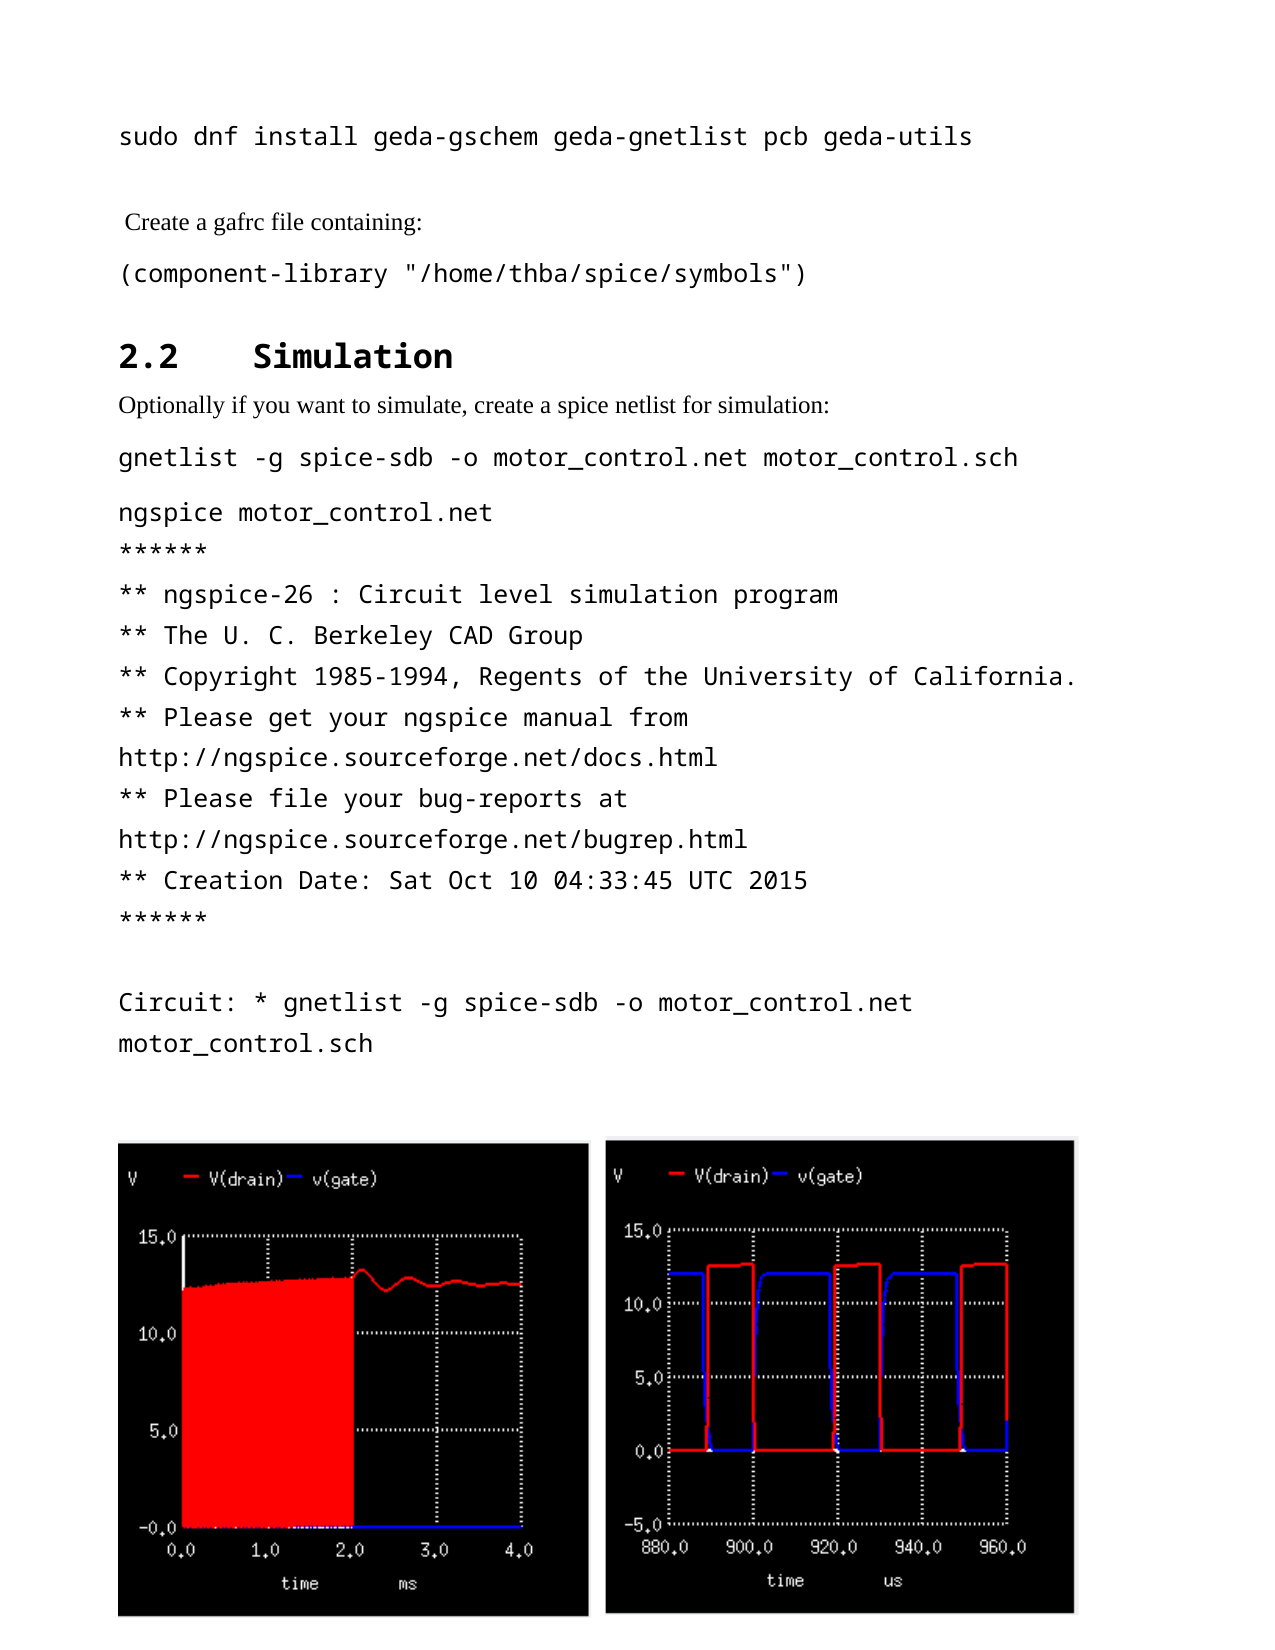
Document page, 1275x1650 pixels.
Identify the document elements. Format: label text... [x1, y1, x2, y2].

text Optionally if you want to simulate, create a spice netlist for simulation: [118, 391, 1157, 419]
picture [118, 1140, 592, 1618]
text gnetlist -g spice-sdb -o motor_control.net motor_control.sch [118, 439, 1157, 474]
text sudo dnf install geda-gschem geda-gnetlist pcb geda-utils [118, 118, 1157, 187]
subtitle Simulation [118, 332, 1157, 378]
text Create a gafrc file containing: [118, 207, 1157, 236]
text (component-library "/home/thba/spice/symbols") [118, 256, 1157, 290]
picture [605, 1136, 1079, 1615]
text ngspice motor_control.net ****** ** ngspice-26 : Circuit level simulation program ** The U. C. Berkeley CAD Group ** Copyright 1985-1994, Regents of the University of California. ** Please get your ngspice manual from http://ngspice.sourceforge.net/docs.html ** Please file your bug-reports at http://ngspice.sourceforge.net/bugrep.html ** Creation Date: Sat Oct 10 04:33:45 UTC 2015 ****** Circuit: * gnetlist -g spice-sdb -o motor_control.net motor_control.sch [118, 495, 1157, 1101]
